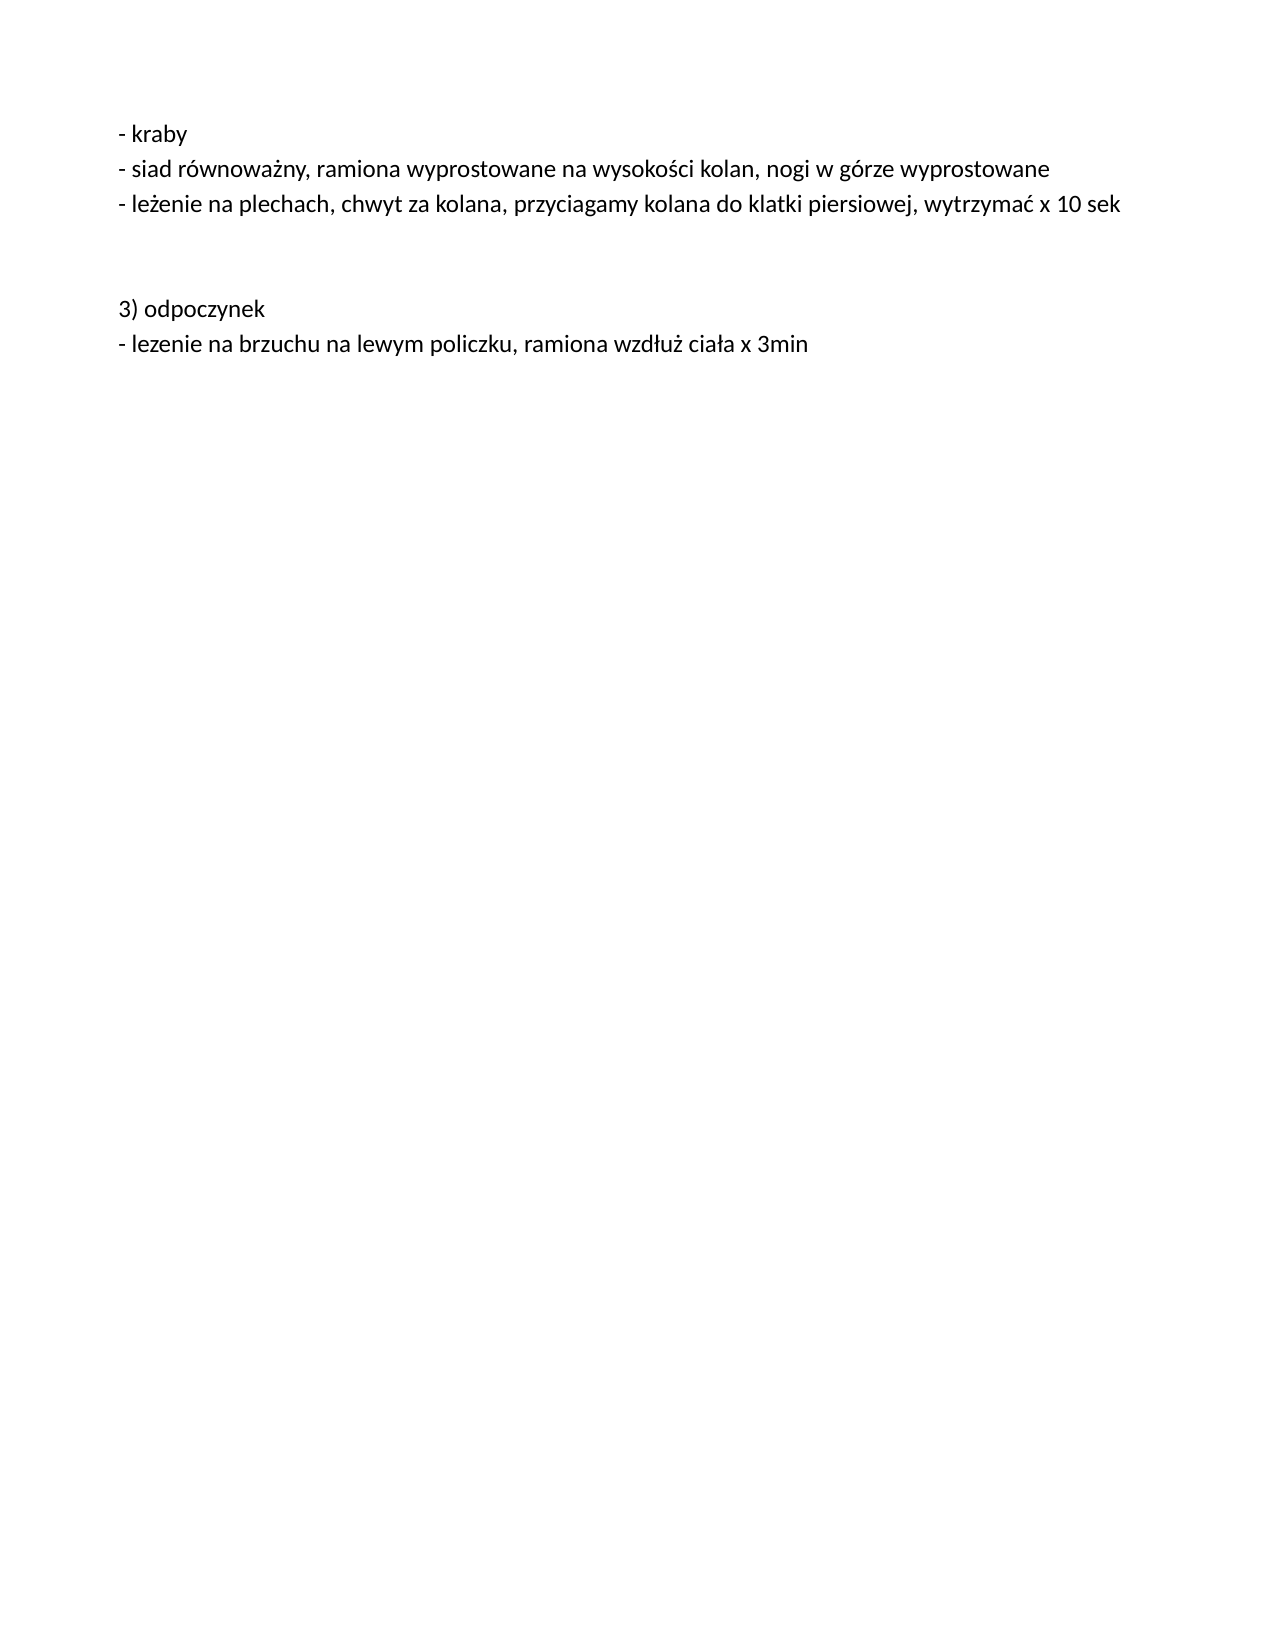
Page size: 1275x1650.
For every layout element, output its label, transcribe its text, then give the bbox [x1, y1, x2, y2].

text - leżenie na plechach, chwyt za kolana, przyciagamy kolana do klatki piersiowej, wytrzymać x 10 sek [118, 188, 1157, 219]
text - kraby [118, 118, 1157, 149]
text - lezenie na brzuchu na lewym policzku, ramiona wzdłuż ciała x 3min [118, 328, 1157, 359]
text 3) odpoczynek [118, 293, 1157, 324]
text - siad równoważny, ramiona wyprostowane na wysokości kolan, nogi w górze wyprostowane [118, 153, 1157, 184]
